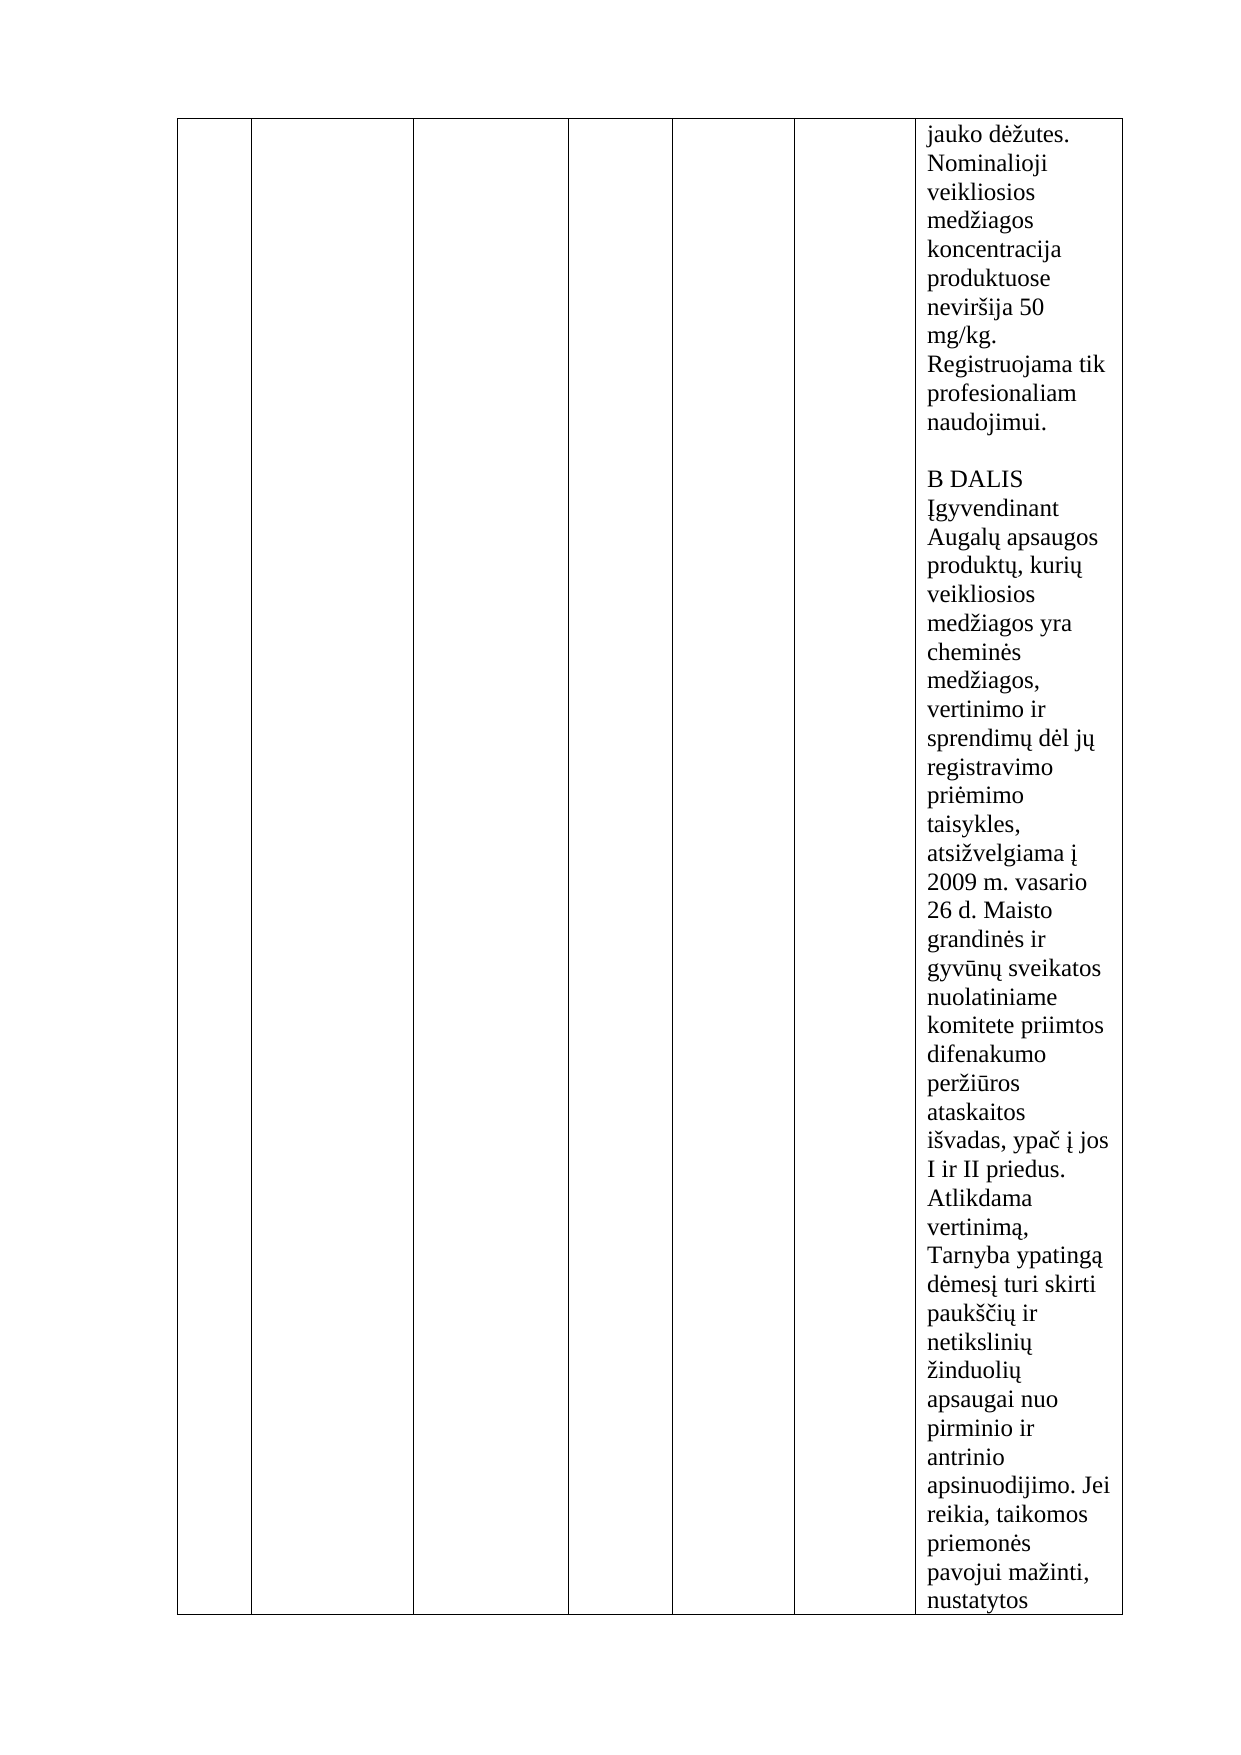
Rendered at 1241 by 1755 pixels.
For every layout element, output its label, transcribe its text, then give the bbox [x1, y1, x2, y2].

table_cell [178, 119, 251, 1614]
table_cell jauko dėžutes. Nominalioji veikliosios medžiagos koncentracija produktuose neviršija 50 mg/kg. Registruojama tik profesionaliam naudojimui. B DALIS Įgyvendinant Augalų apsaugos produktų, kurių veikliosios medžiagos yra cheminės medžiagos, vertinimo ir sprendimų dėl jų registravimo priėmimo taisykles, atsižvelgiama į 2009 m. vasario 26 d. Maisto grandinės ir gyvūnų sveikatos nuolatiniame komitete priimtos difenakumo peržiūros ataskaitos išvadas, ypač į jos I ir II priedus. Atlikdama vertinimą, Tarnyba ypatingą dėmesį turi skirti paukščių ir netikslinių žinduolių apsaugai nuo pirminio ir antrinio apsinuodijimo. Jei reikia, taikomos priemonės pavojui mažinti, nustatytos [916, 119, 1122, 1614]
table_cell [252, 119, 413, 1614]
table_cell [414, 119, 568, 1614]
table_cell [569, 119, 672, 1614]
table_cell [795, 119, 915, 1614]
table_cell [673, 119, 794, 1614]
